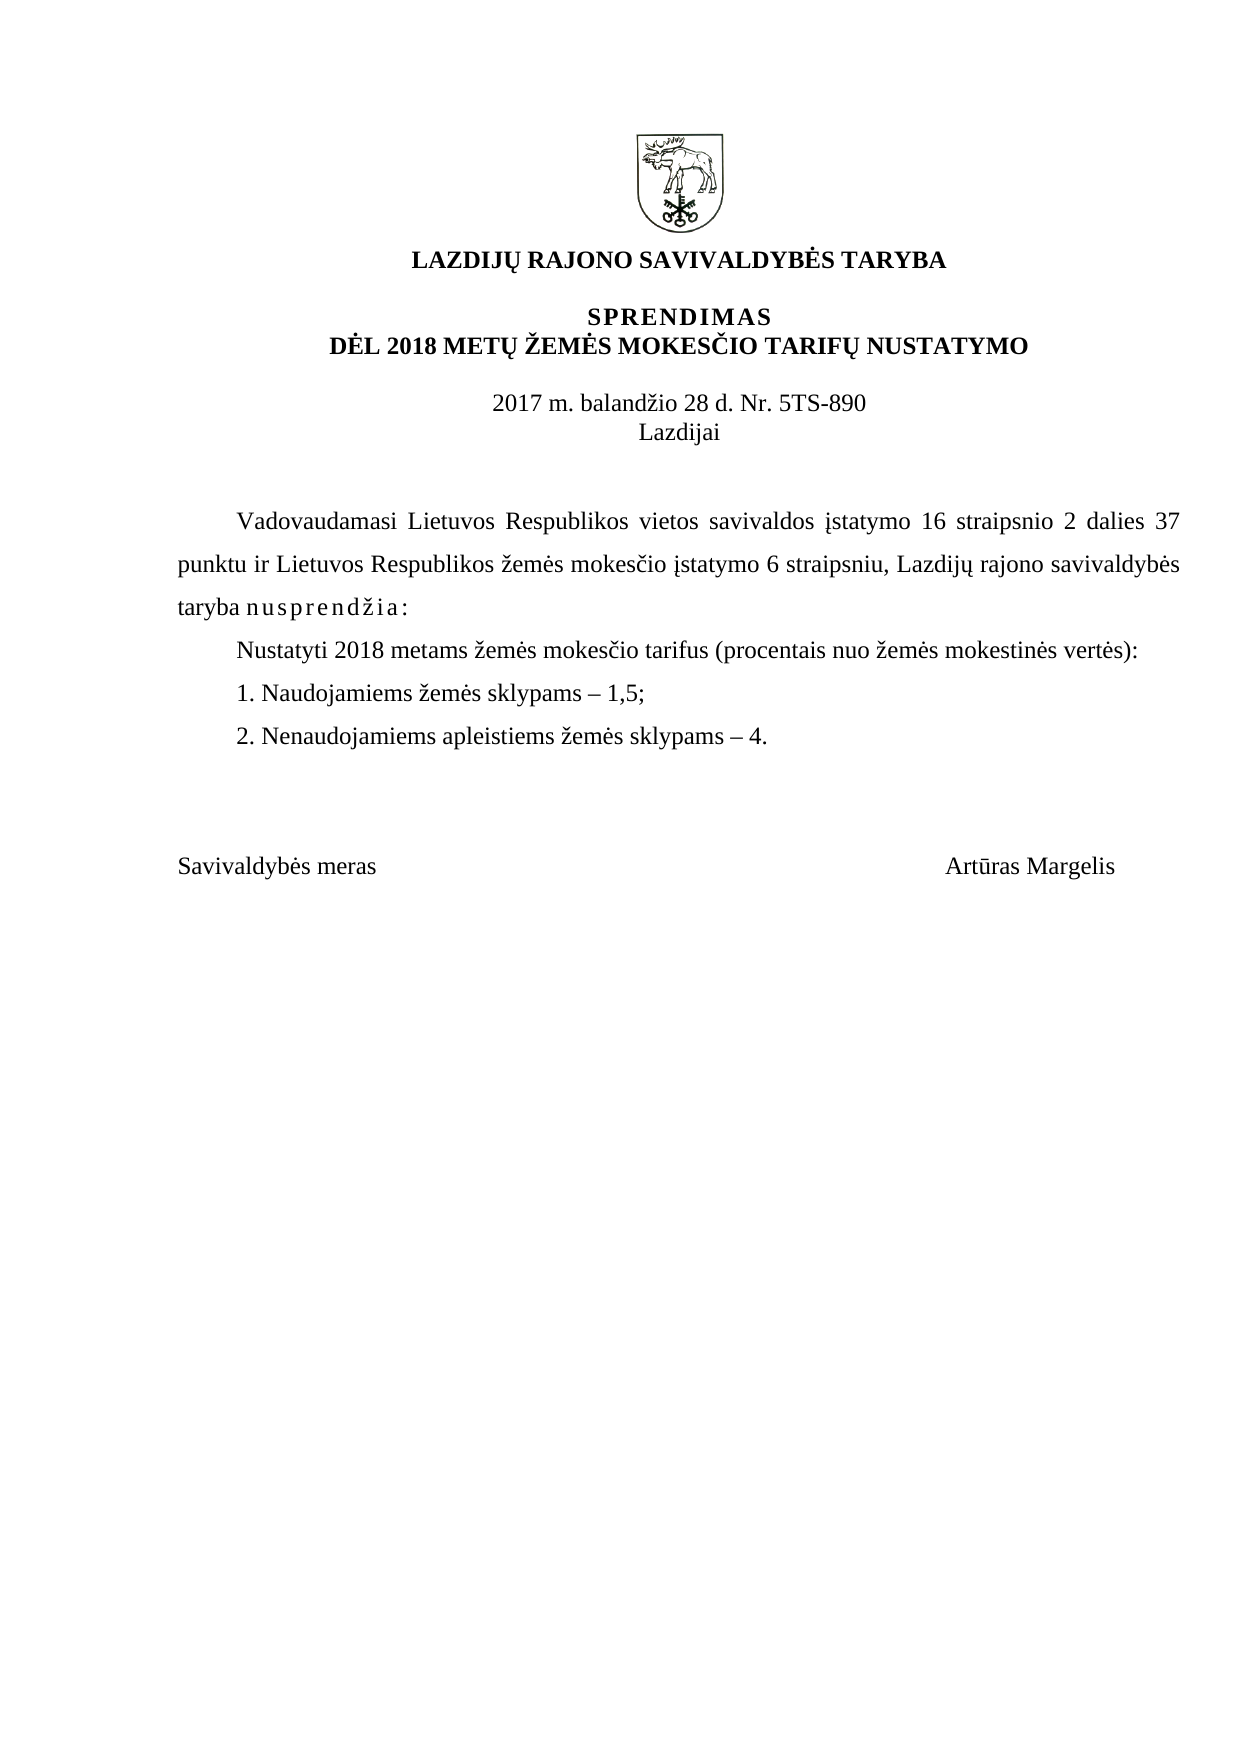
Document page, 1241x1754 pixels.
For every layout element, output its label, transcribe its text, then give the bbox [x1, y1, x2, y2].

text 1. Naudojamiems žemės sklypams – 1,5; [177, 678, 1181, 707]
text Savivaldybės meras Artūras Margelis [177, 851, 1181, 879]
text DĖL 2018 METŲ ŽEMĖS MOKESČIO TARIFŲ NUSTATYMO [177, 331, 1181, 360]
text LAZDIJŲ RAJONO SAVIVALDYBĖS TARYBA [177, 245, 1181, 273]
text 2. Nenaudojamiems apleistiems žemės sklypams – 4. [177, 721, 1181, 750]
text Lazdijai [177, 417, 1181, 446]
text Nustatyti 2018 metams žemės mokesčio tarifus (procentais nuo žemės mokestinės vertės): [177, 635, 1181, 664]
text 2017 m. balandžio 28 d. Nr. 5TS-890 [177, 388, 1181, 417]
text Vadovaudamasi Lietuvos Respublikos vietos savivaldos įstatymo 16 straipsnio 2 dalies 37 punktu ir Lietuvos Respublikos žemės mokesčio įstatymo 6 straipsniu, Lazdijų rajono savivaldybės taryba nusprendžia: [177, 506, 1181, 621]
text SPRENDIMAS [177, 302, 1181, 331]
